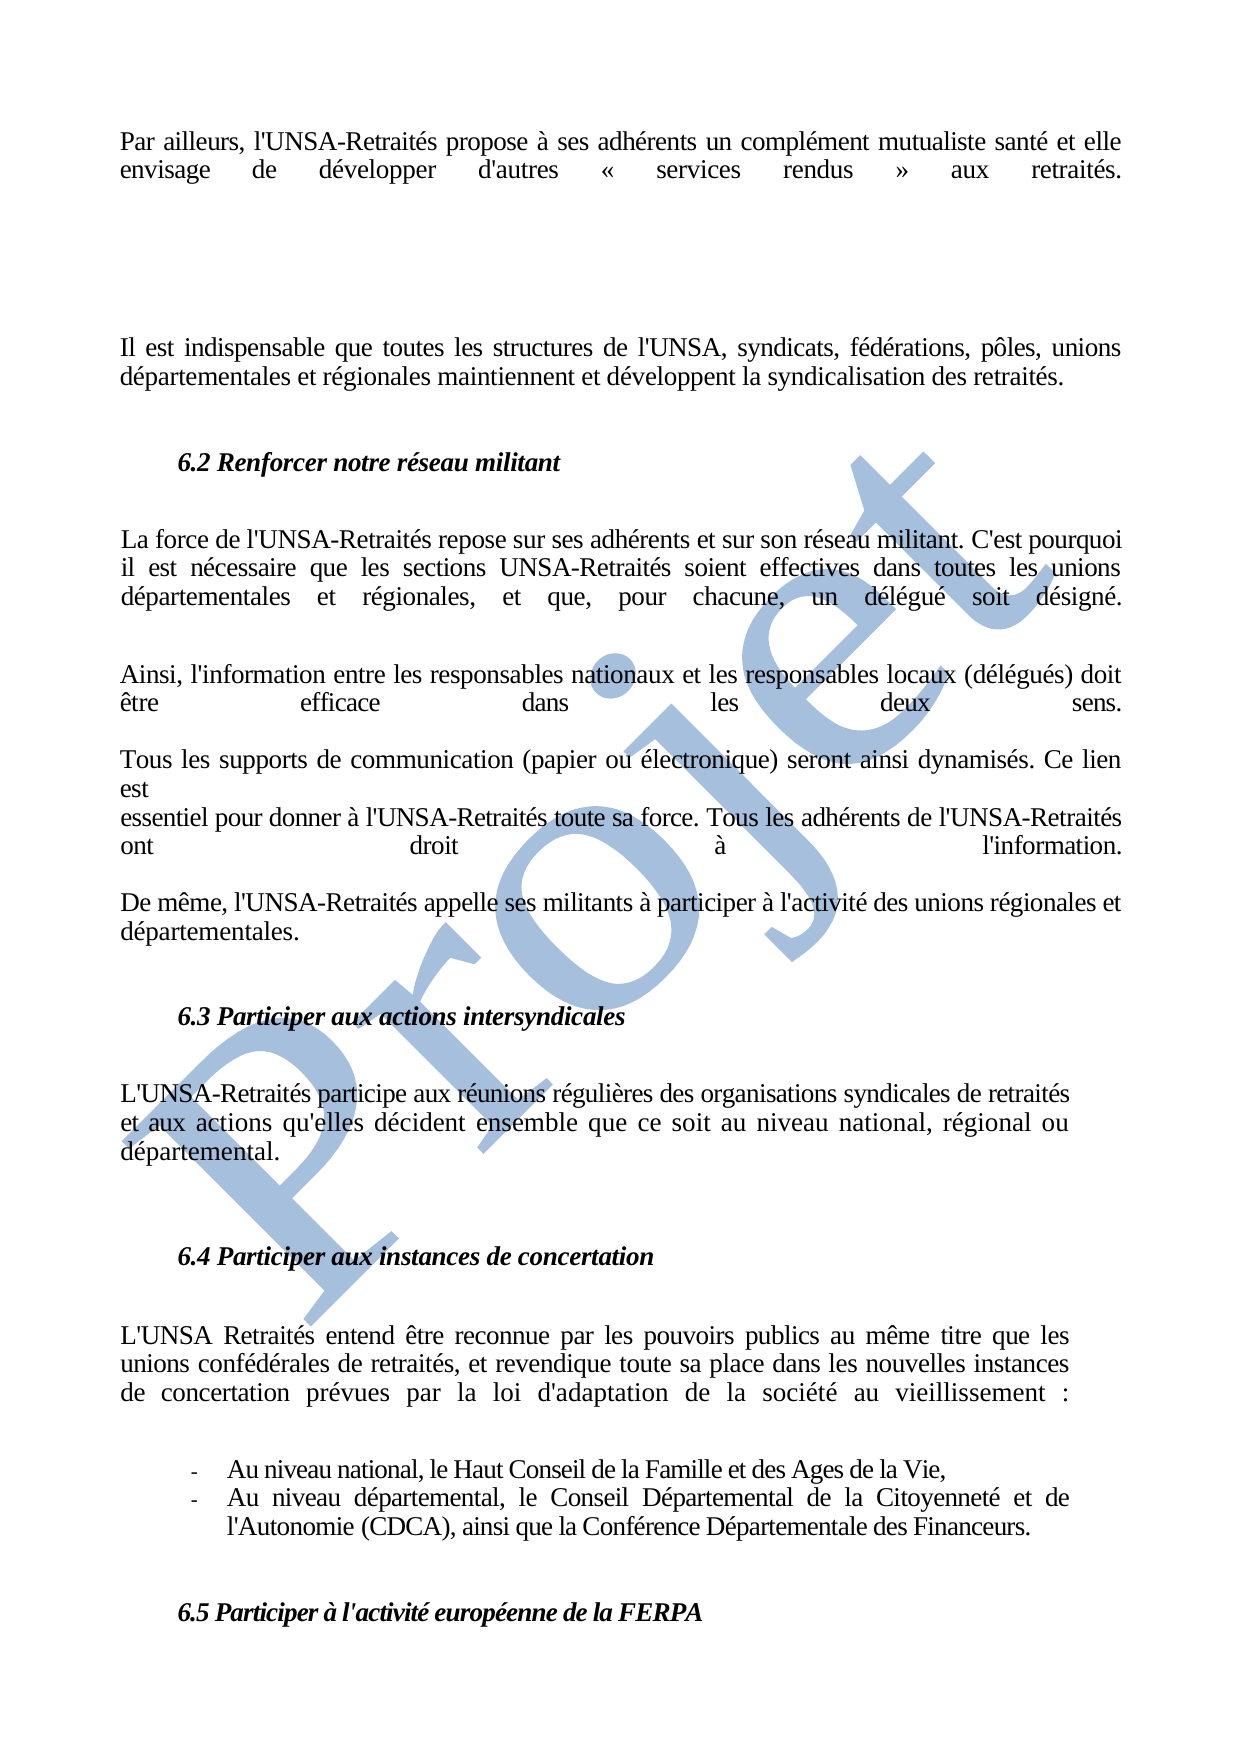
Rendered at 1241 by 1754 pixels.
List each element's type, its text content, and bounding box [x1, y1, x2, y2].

text L'UNSA-Retraités participe aux réunions régulières des organisations syndicales de retraités et aux actions qu'elles décident ensemble que ce soit au niveau national, régional ou départemental. [325, 1080, 1070, 1167]
text De même, l'UNSA-Retraités appelle ses militants à participer à l'activité des unions régionales et départementales. [522, 889, 671, 946]
text 6.5 Participer à l'activité européenne de la FERPA [177, 1597, 1122, 1628]
text L'UNSA Retraités entend être reconnue par les pouvoirs publics au même titre que les unions confédérales de retraités, et revendique toute sa place dans les nouvelles instances de concertation prévues par la loi d'adaptation de la société au vieillissement : [120, 1321, 1070, 1436]
text L'UNSA-Retraités participe aux réunions régulières des organisations syndicales de retraités et aux actions qu'elles décident ensemble que ce soit au niveau national, régional ou départemental. [120, 1080, 199, 1167]
text L'UNSA-Retraités participe aux réunions régulières des organisations syndicales de retraités et aux actions qu'elles décident ensemble que ce soit au niveau national, régional ou départemental. [196, 1080, 324, 1167]
text 6.3 Participer aux actions intersyndicales [421, 1000, 1122, 1031]
text La force de l'UNSA-Retraités repose sur ses adhérents et sur son réseau militant. C'est pourquoi il est nécessaire que les sections UNSA-Retraités soient effectives dans toutes les unions départementales et régionales, et que, pour chacune, un délégué soit désigné. [121, 525, 1122, 639]
text essentiel pour donner à l'UNSA-Retraités toute sa force. Tous les adhérents de l'UNSA-Retraités ont droit à l'information. [772, 803, 1122, 889]
text essentiel pour donner à l'UNSA-Retraités toute sa force. Tous les adhérents de l'UNSA-Retraités ont droit à l'information. [120, 803, 802, 889]
text 6.3 Participer aux actions intersyndicales [177, 1000, 396, 1031]
list Au niveau national, le Haut Conseil de la Famille et des Ages de la Vie, [191, 1456, 1122, 1484]
text 6.2 Renforcer notre réseau militant [177, 446, 1122, 477]
text 6.4 Participer aux instances de concertation [177, 1241, 304, 1272]
text De même, l'UNSA-Retraités appelle ses militants à participer à l'activité des unions régionales et départementales. [815, 889, 1122, 946]
text Par ailleurs, l'UNSA-Retraités propose à ses adhérents un complément mutualiste santé et elle envisage de développer d'autres « services rendus » aux retraités. [119, 99, 1122, 213]
text Tous les supports de communication (papier ou électronique) seront ainsi dynamisés. Ce lien est [715, 746, 1122, 803]
text 6.4 Participer aux instances de concertation [367, 1241, 1122, 1272]
text Tous les supports de communication (papier ou électronique) seront ainsi dynamisés. Ce lien est [119, 746, 718, 803]
text De même, l'UNSA-Retraités appelle ses militants à participer à l'activité des unions régionales et départementales. [691, 889, 814, 946]
text De même, l'UNSA-Retraités appelle ses militants à participer à l'activité des unions régionales et départementales. [120, 889, 505, 946]
text Ainsi, l'information entre les responsables nationaux et les responsables locaux (délégués) doit être efficace dans les deux sens. [807, 660, 1122, 746]
text Ainsi, l'information entre les responsables nationaux et les responsables locaux (délégués) doit être efficace dans les deux sens. [119, 660, 798, 746]
list Au niveau départemental, le Conseil Départemental de la Citoyenneté et de l'Autonomie (CDCA), ainsi que la Conférence Départementale des Financeurs. [191, 1484, 1070, 1541]
text Il est indispensable que toutes les structures de l'UNSA, syndicats, fédérations, pôles, unions départementales et régionales maintiennent et développent la syndicalisation des retraités. [119, 334, 1122, 391]
text essentiel pour donner à l'UNSA-Retraités toute sa force. Tous les adhérents de l'UNSA-Retraités ont droit à l'information. [522, 834, 653, 889]
